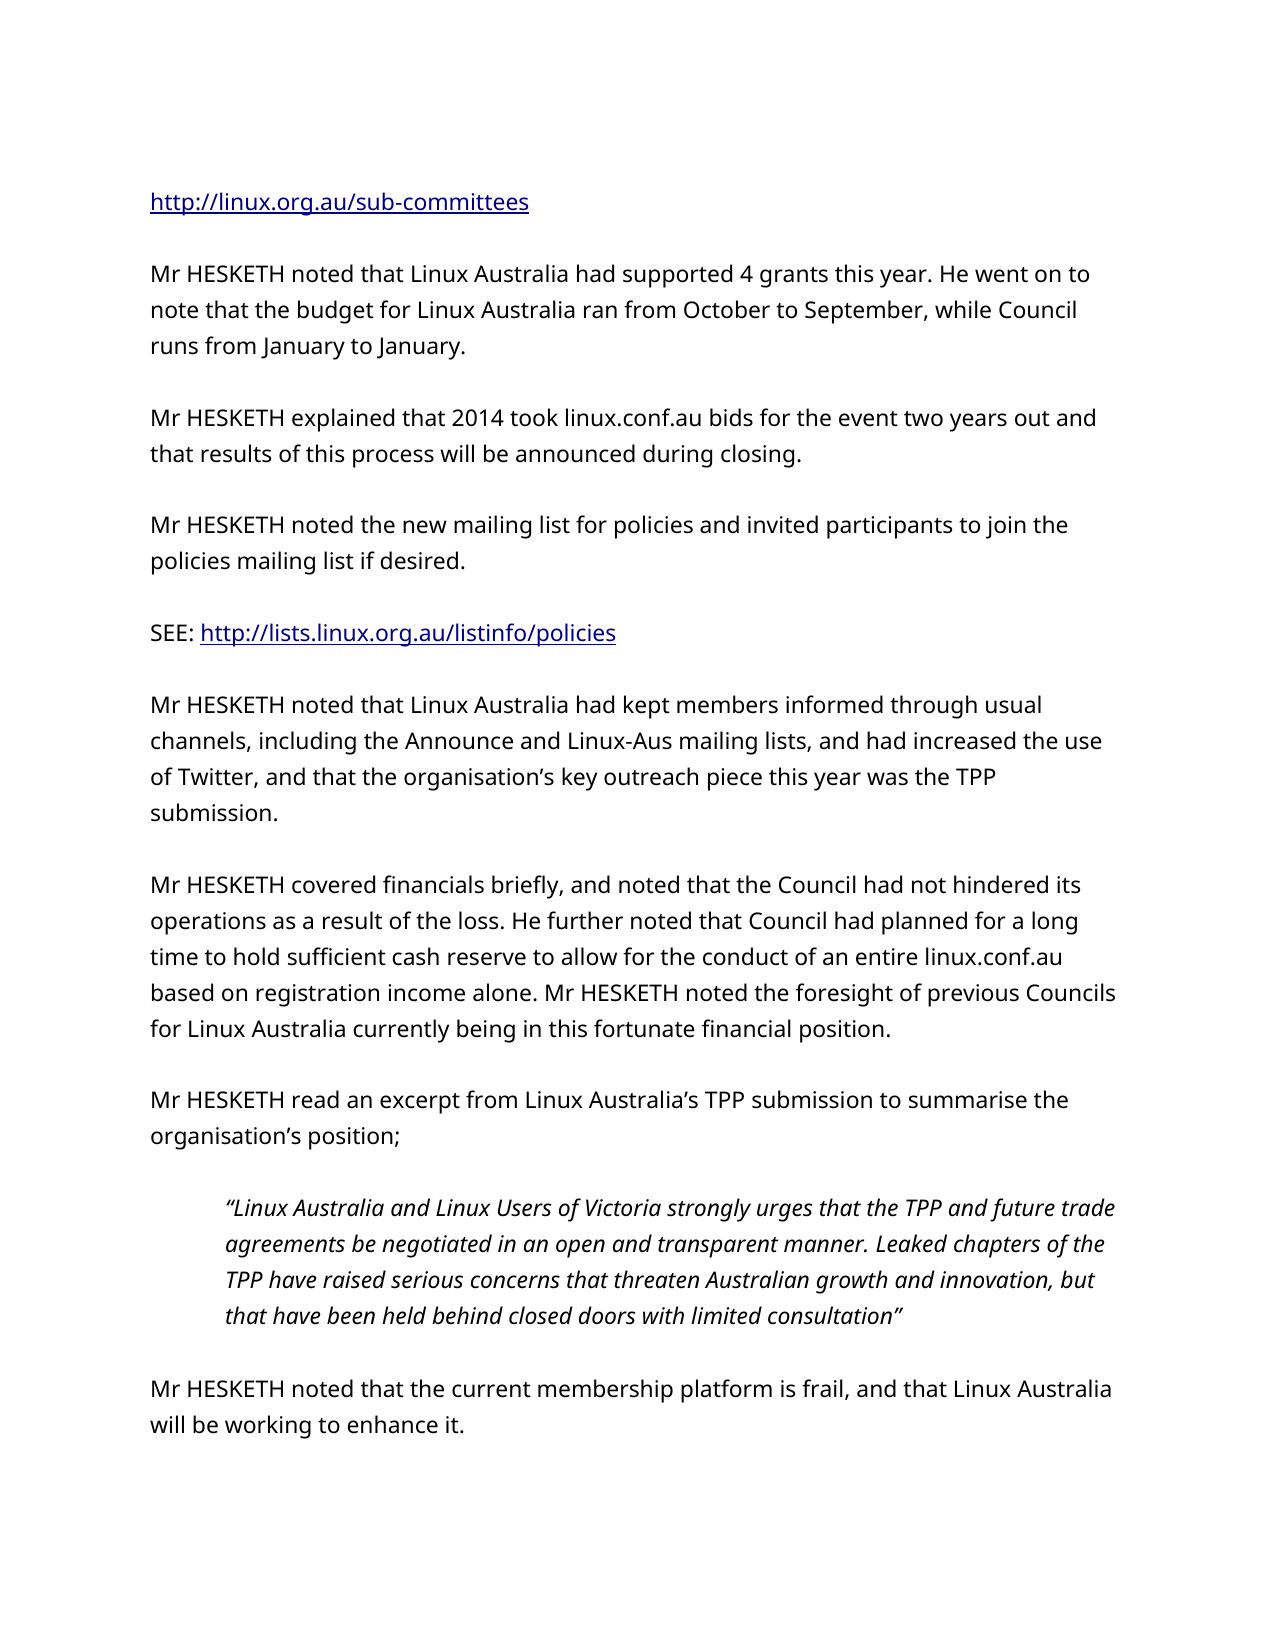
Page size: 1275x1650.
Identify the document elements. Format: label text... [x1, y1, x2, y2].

text SEE: http://lists.linux.org.au/listinfo/policies [150, 617, 1125, 648]
text Mr HESKETH noted that Linux Australia had supported 4 grants this year. He went on to note that the budget for Linux Australia ran from October to September, while Council runs from January to January. [150, 258, 1125, 361]
text Mr HESKETH covered financials briefly, and noted that the Council had not hindered its operations as a result of the loss. He further noted that Council had planned for a long time to hold sufficient cash reserve to allow for the conduct of an entire linux.conf.au based on registration income alone. Mr HESKETH noted the foresight of previous Councils for Linux Australia currently being in this fortunate financial position. [150, 869, 1125, 1044]
text Mr HESKETH noted the new mailing list for policies and invited participants to join the policies mailing list if desired. [150, 509, 1125, 577]
text http://linux.org.au/sub-committees [150, 186, 1125, 217]
text “Linux Australia and Linux Users of Victoria strongly urges that the TPP and future trade agreements be negotiated in an open and transparent manner. Leaked chapters of the TPP have raised serious concerns that threaten Australian growth and innovation, but that have been held behind closed doors with limited consultation” [225, 1192, 1125, 1331]
text Mr HESKETH noted that Linux Australia had kept members informed through usual channels, including the Announce and Linux-Aus mailing lists, and had increased the use of Twitter, and that the organisation’s key outreach piece this year was the TPP submission. [150, 689, 1125, 828]
text Mr HESKETH noted that the current membership platform is frail, and that Linux Australia will be working to enhance it. [150, 1373, 1125, 1441]
text Mr HESKETH read an excerpt from Linux Australia’s TPP submission to summarise the organisation’s position; [150, 1084, 1125, 1152]
text Mr HESKETH explained that 2014 took linux.conf.au bids for the event two years out and that results of this process will be announced during closing. [150, 402, 1125, 469]
